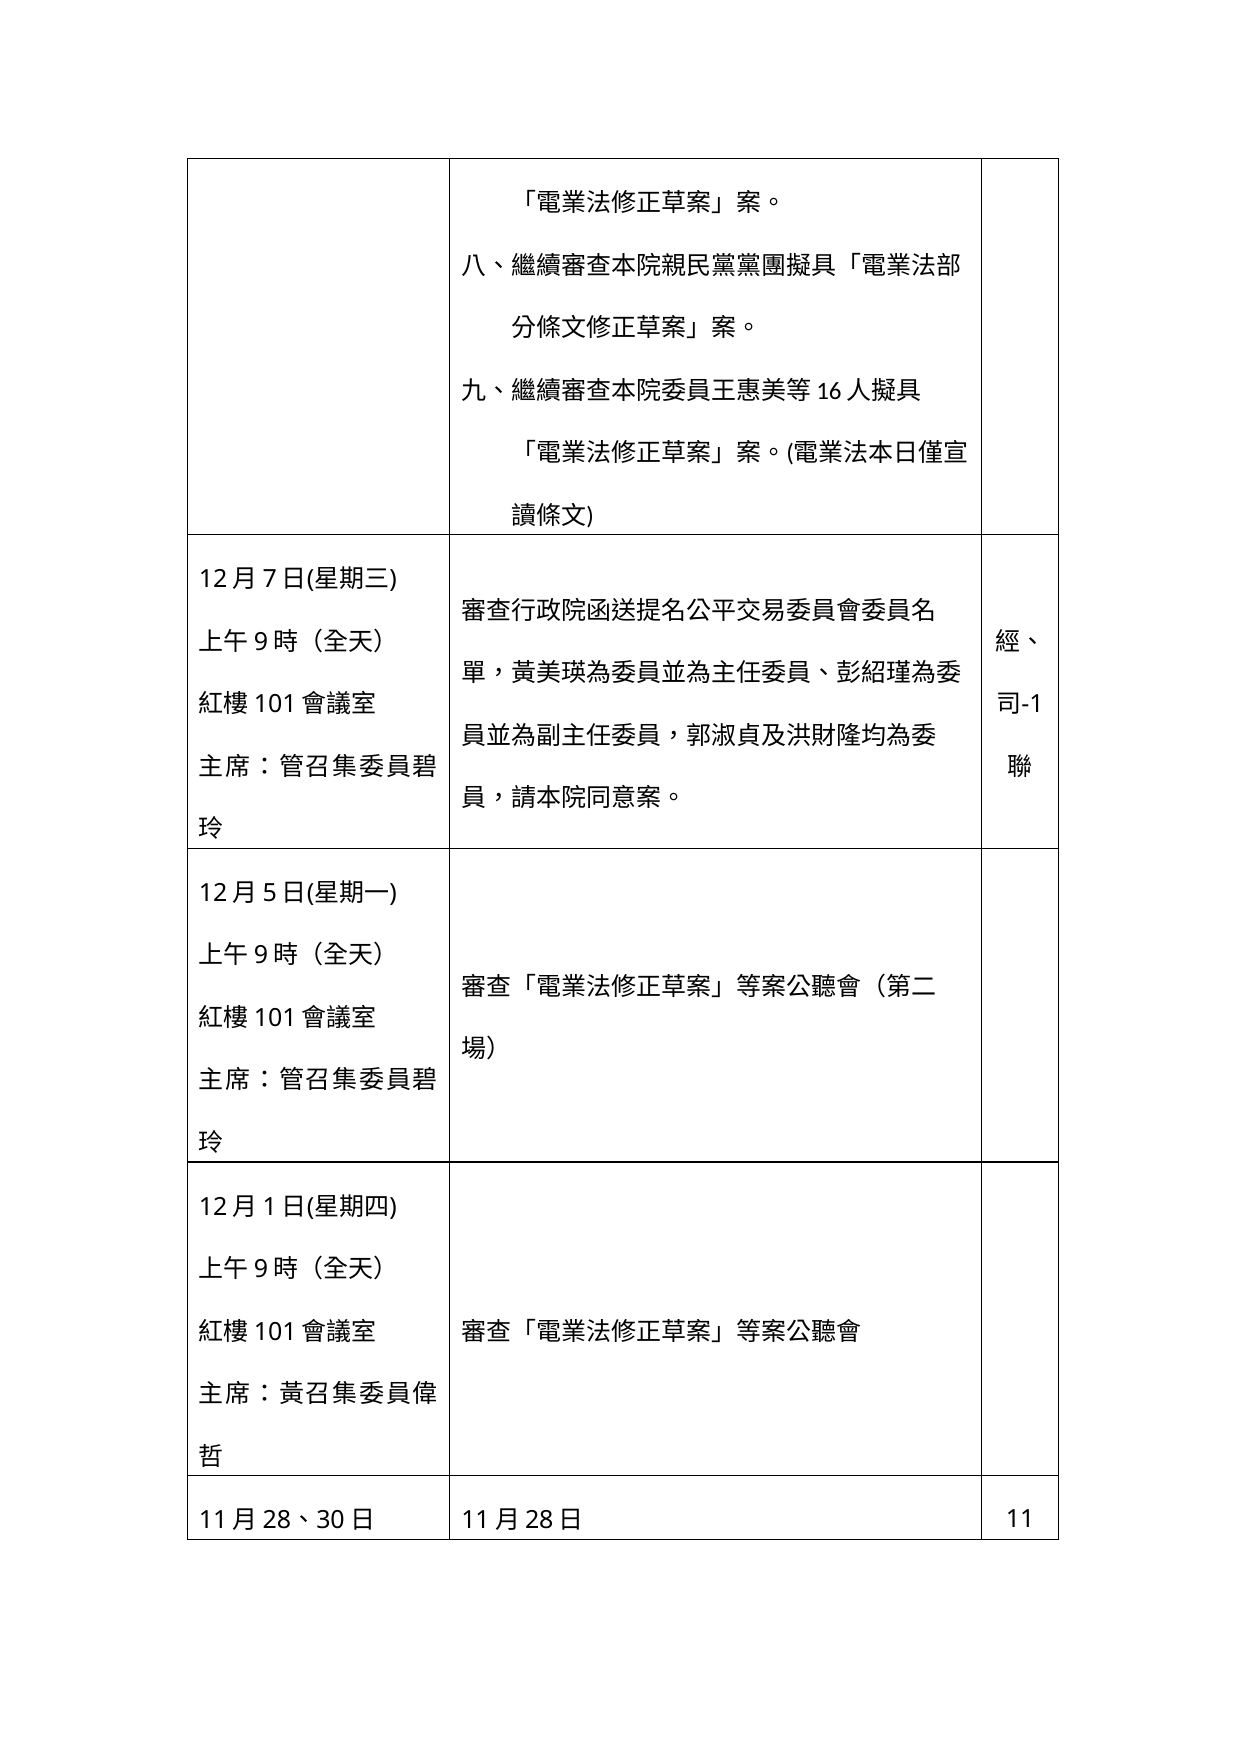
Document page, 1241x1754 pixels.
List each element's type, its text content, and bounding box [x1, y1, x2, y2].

table_cell 11月28、30日 [188, 1476, 449, 1538]
table_cell 「電業法修正草案」案。 八、繼續審查本院親民黨黨團擬具「電業法部分條文修正草案」案。 九、繼續審查本院委員王惠美等16人擬具「電業法修正草案」案。(電業法本日僅宣讀條文) [450, 159, 981, 534]
table_cell 審查「電業法修正草案」等案公聽會 [450, 1163, 981, 1475]
table_cell 經、司-1聯 [982, 535, 1058, 848]
table_cell 審查「電業法修正草案」等案公聽會（第二場） [450, 849, 981, 1161]
table_cell [982, 1163, 1058, 1475]
table_cell [982, 159, 1058, 534]
table_cell 審查行政院函送提名公平交易委員會委員名單，黃美瑛為委員並為主任委員、彭紹瑾為委員並為副主任委員，郭淑貞及洪財隆均為委員，請本院同意案。 [450, 535, 981, 848]
table_cell 12月1日(星期四) 上午9時（全天） 紅樓101會議室 主席：黃召集委員偉哲 [188, 1163, 449, 1475]
table_cell 12月7日(星期三) 上午9時（全天） 紅樓101會議室 主席：管召集委員碧玲 [188, 535, 449, 848]
table_cell 11 [982, 1476, 1058, 1538]
table_cell 12月5日(星期一) 上午9時（全天） 紅樓101會議室 主席：管召集委員碧玲 [188, 849, 449, 1161]
table_cell [982, 849, 1058, 1161]
table_cell 11月28日 [450, 1476, 981, 1538]
table_cell [188, 159, 449, 534]
